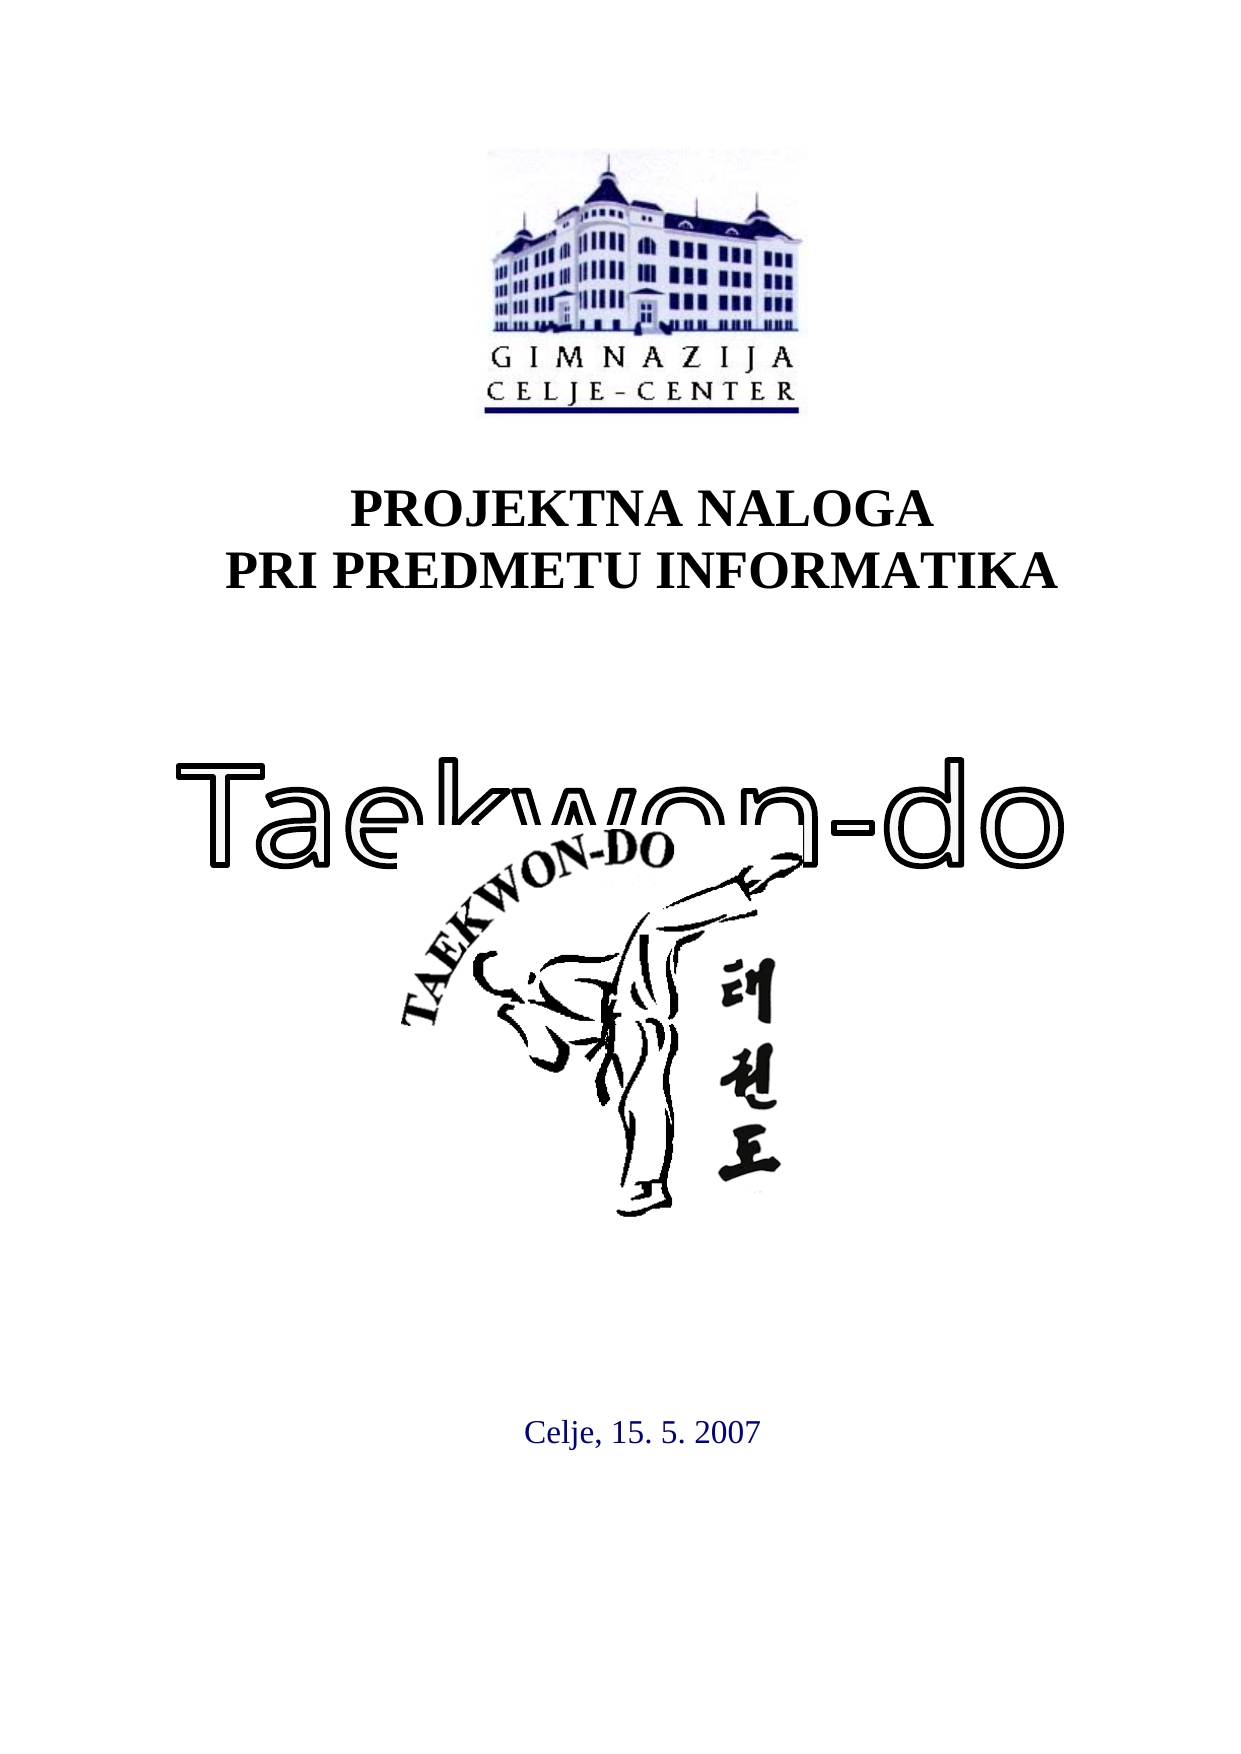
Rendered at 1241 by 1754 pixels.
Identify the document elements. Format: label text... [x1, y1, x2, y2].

picture [397, 825, 803, 1231]
text PRI PREDMETU INFORMATIKA [148, 538, 1137, 600]
text PROJEKTNA NALOGA [148, 476, 1137, 538]
list Celje, 15. 5. 2007 [148, 1413, 1137, 1451]
picture [476, 147, 808, 418]
